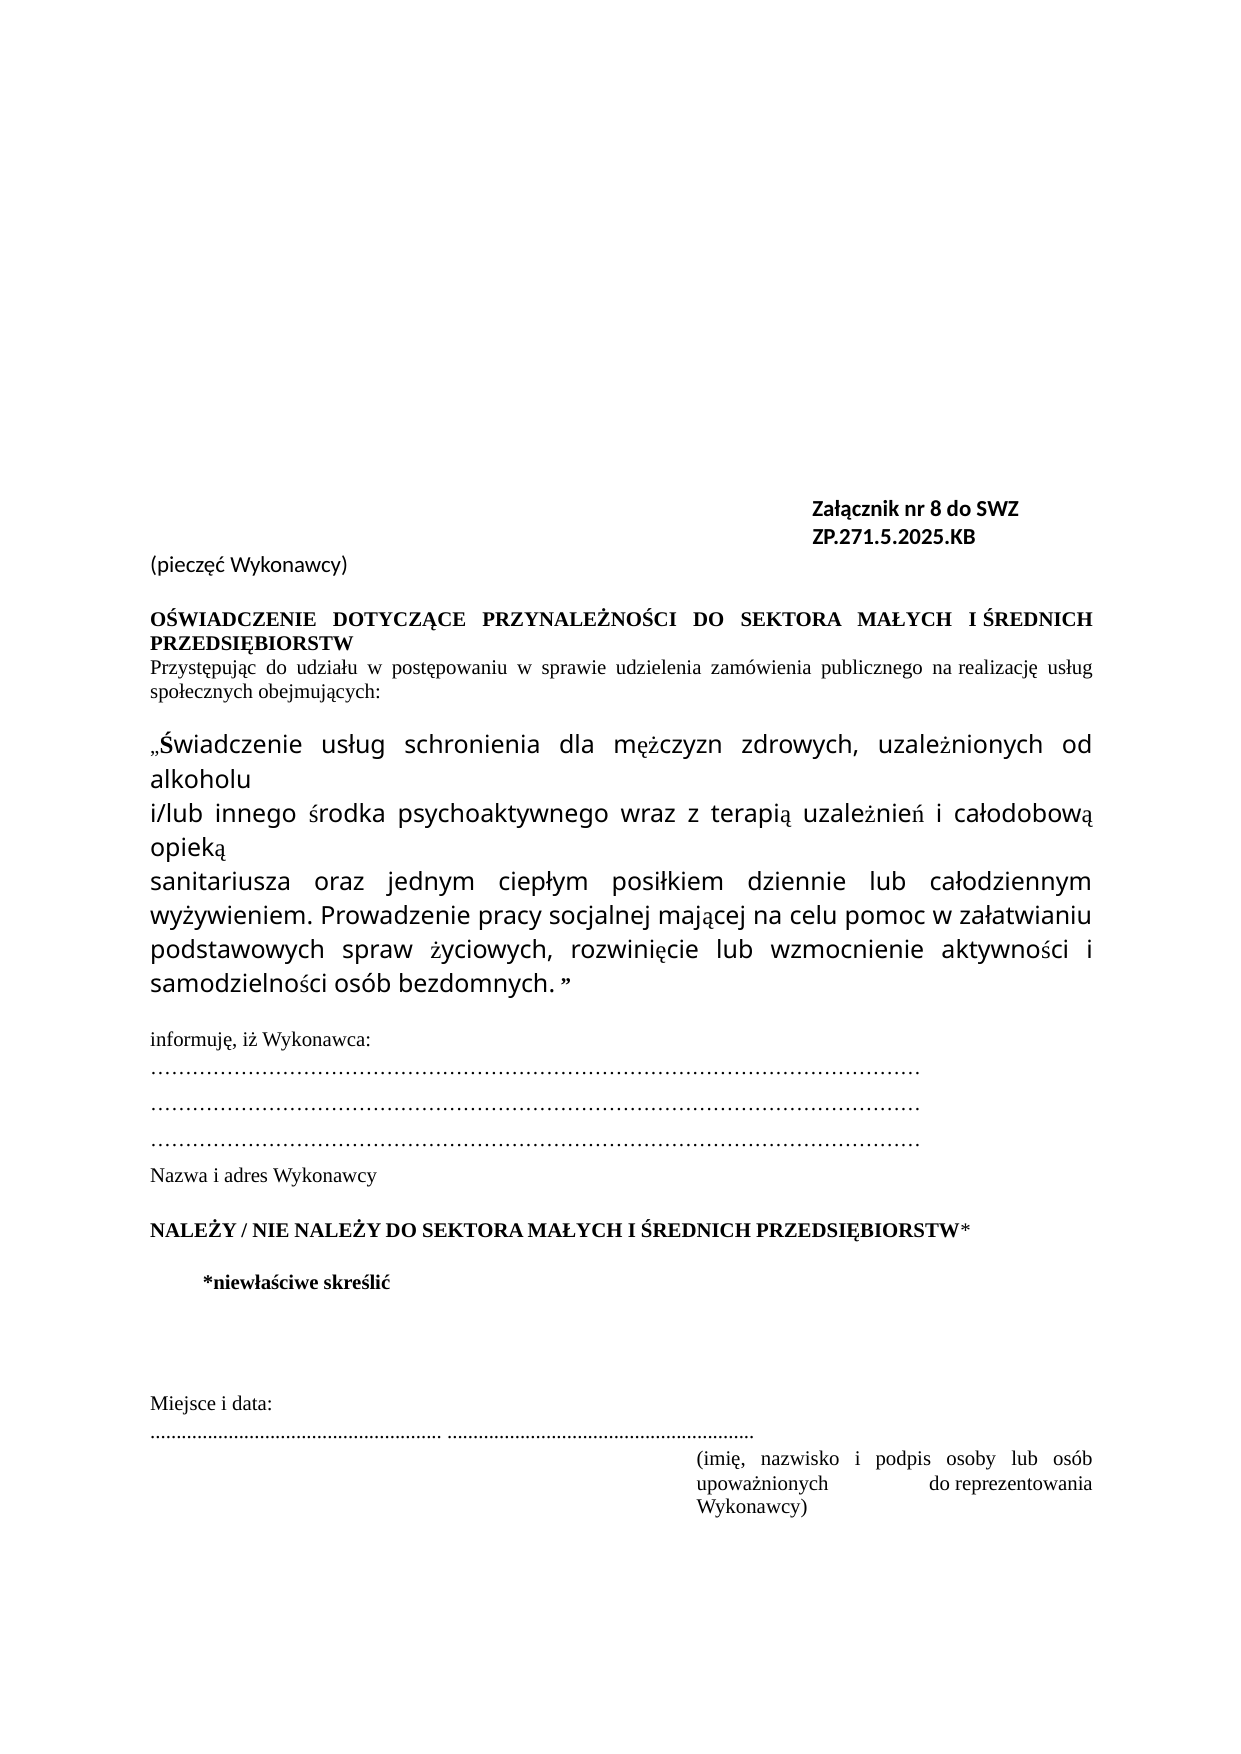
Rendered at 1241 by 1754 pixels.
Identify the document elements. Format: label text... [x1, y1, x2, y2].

text OŚWIADCZENIE DOTYCZĄCE PRZYNALEŻNOŚCI DO SEKTORA MAŁYCH I ŚREDNICH PRZEDSIĘBIORSTW [150, 607, 1092, 655]
text ………………………………………………………………………………………………… [150, 1127, 1092, 1151]
text (imię, nazwisko i podpis osoby lub osób upoważnionych do reprezentowania Wykonawcy) [696, 1446, 1092, 1518]
text *niewłaściwe skreślić [203, 1270, 1092, 1294]
text Przystępując do udziału w postępowaniu w sprawie udzielenia zamówienia publicznego na realizację usług społecznych obejmujących: [150, 655, 1092, 703]
text ………………………………………………………………………………………………… [150, 1091, 1092, 1115]
text i/lub innego środka psychoaktywnego wraz z terapią uzależnień i całodobową opieką [150, 795, 1092, 863]
text ZP.271.5.2025.KB [694, 522, 1092, 550]
text (pieczęć Wykonawcy) [150, 550, 1092, 578]
text sanitariusza oraz jednym ciepłym posiłkiem dziennie lub całodziennym wyżywieniem. Prowadzenie pracy socjalnej mającej na celu pomoc w załatwianiu podstawowych spraw życiowych, rozwinięcie lub wzmocnienie aktywności i samodzielności osób bezdomnych. ” [150, 863, 1092, 1000]
text ........................................................ ........................................................... [150, 1419, 1092, 1443]
text Nazwa i adres Wykonawcy [150, 1163, 1092, 1187]
text Miejsce i data: [150, 1391, 1092, 1415]
text „Świadczenie usług schronienia dla mężczyzn zdrowych, uzależnionych od alkoholu [150, 727, 1092, 795]
text ………………………………………………………………………………………………… [150, 1055, 1092, 1079]
text informuję, iż Wykonawca: [150, 1027, 1092, 1051]
text NALEŻY / NIE NALEŻY DO SEKTORA MAŁYCH I ŚREDNICH PRZEDSIĘBIORSTW* [150, 1218, 1092, 1242]
text Załącznik nr 8 do SWZ [738, 494, 1092, 522]
